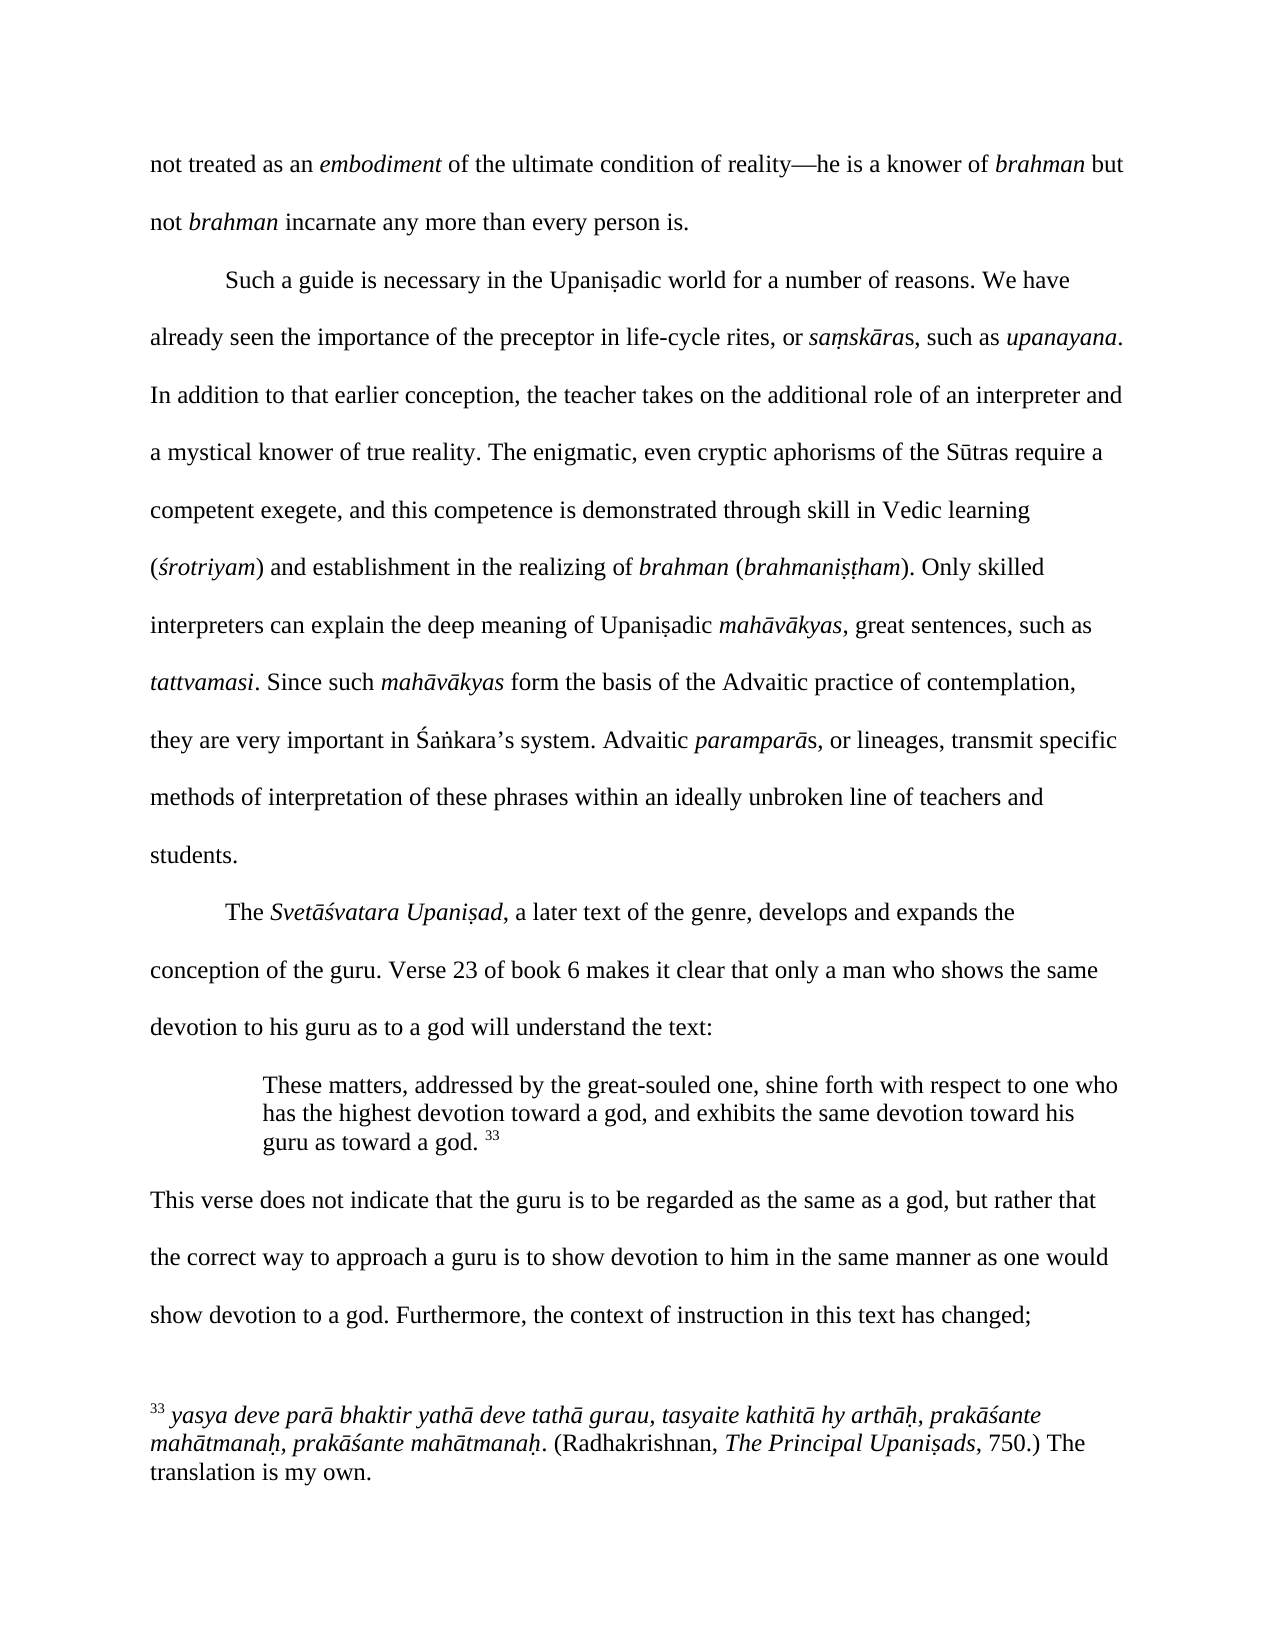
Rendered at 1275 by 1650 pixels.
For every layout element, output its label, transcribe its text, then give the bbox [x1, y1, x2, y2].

text These matters, addressed by the great-souled one, shine forth with respect to one who has the highest devotion toward a god, and exhibits the same devotion toward his guru as toward a god. 33 [262, 1070, 1121, 1156]
text not treated as an embodiment of the ultimate condition of reality—he is a knower of brahman but not brahman incarnate any more than every person is. [150, 149, 1126, 235]
text Such a guide is necessary in the Upaniṣadic world for a number of reasons. We have already seen the importance of the preceptor in life-cycle rites, or saṃskāras, such as upanayana. In addition to that earlier conception, the teacher takes on the additional role of an interpreter and a mystical knower of true reality. The enigmatic, even cryptic aphorisms of the Sūtras require a competent exegete, and this competence is demonstrated through skill in Vedic learning (śrotriyam) and establishment in the realizing of brahman (brahmaniṣṭham). Only skilled interpreters can explain the deep meaning of Upaniṣadic mahāvākyas, great sentences, such as tattvamasi. Since such mahāvākyas form the basis of the Advaitic practice of contemplation, they are very important in Śaṅkara’s system. Advaitic paramparās, or lineages, transmit specific methods of interpretation of these phrases within an ideally unbroken line of teachers and students. [150, 265, 1124, 868]
text This verse does not indicate that the guru is to be regarded as the same as a god, but rather that the correct way to approach a guru is to show devotion to him in the same manner as one would show devotion to a god. Furthermore, the context of instruction in this text has changed; [150, 1185, 1111, 1328]
text The Svetāśvatara Upaniṣad, a later text of the genre, develops and expands the conception of the guru. Verse 23 of book 6 makes it clear that only a man who shows the same devotion to his guru as to a god will understand the text: [150, 897, 1101, 1041]
text 33 yasya deve parā bhaktir yathā deve tathā gurau, tasyaite kathitā hy arthāḥ, prakāśante mahātmanaḥ, prakāśante mahātmanaḥ. (Radhakrishnan, The Principal Upaniṣads, 750.) The translation is my own. [150, 1400, 1087, 1486]
